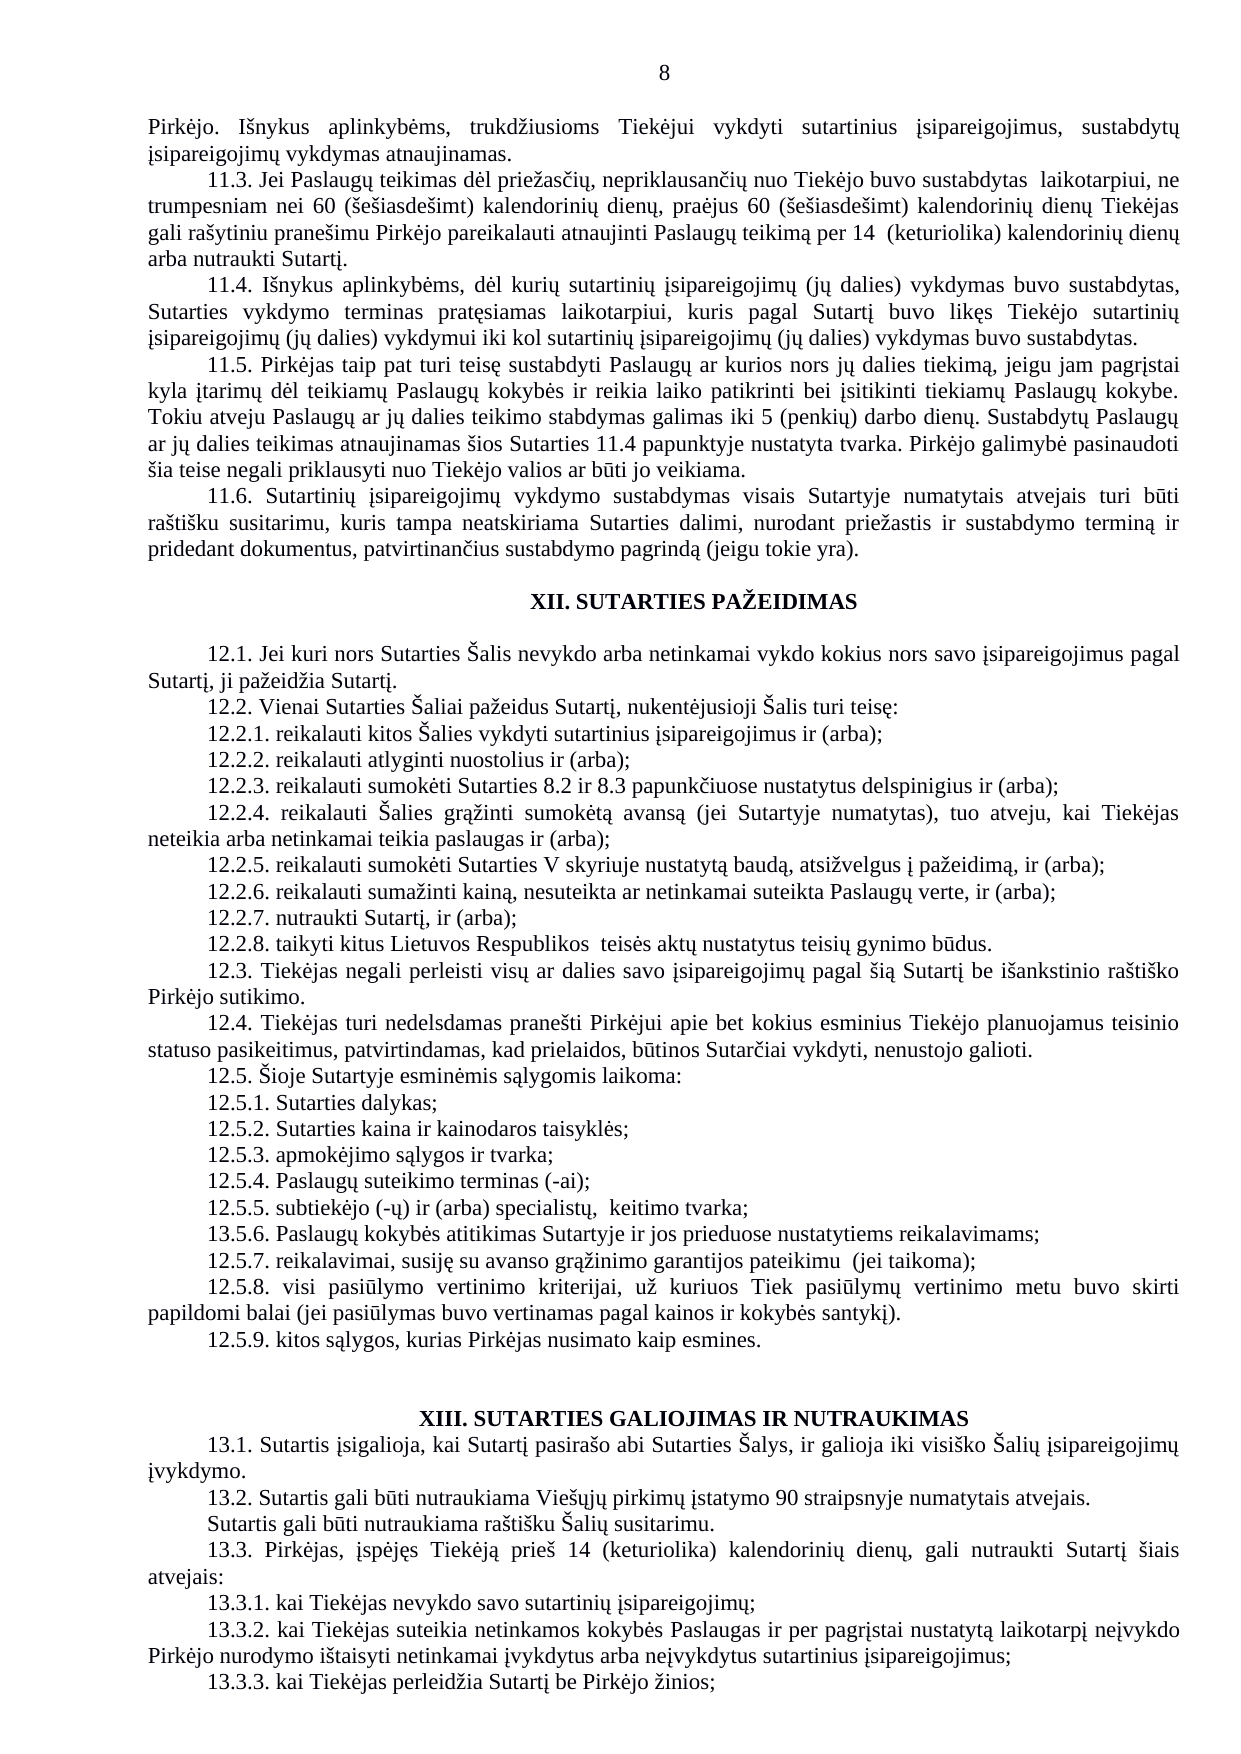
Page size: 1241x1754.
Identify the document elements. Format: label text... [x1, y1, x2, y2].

text 12.2.1. reikalauti kitos Šalies vykdyti sutartinius įsipareigojimus ir (arba); [148, 719, 1181, 746]
text 12.5.4. Paslaugų suteikimo terminas (-ai); [148, 1168, 1181, 1194]
text 12.5.5. subtiekėjo (-ų) ir (arba) specialistų, keitimo tvarka; [148, 1194, 1181, 1220]
text 12.2.2. reikalauti atlyginti nuostolius ir (arba); [148, 746, 1181, 772]
text 11.5. Pirkėjas taip pat turi teisę sustabdyti Paslaugų ar kurios nors jų dalies tiekimą, jeigu jam pagrįstai kyla įtarimų dėl teikiamų Paslaugų kokybės ir reikia laiko patikrinti bei įsitikinti tiekiamų Paslaugų kokybe. Tokiu atveju Paslaugų ar jų dalies teikimo stabdymas galimas iki 5 (penkių) darbo dienų. Sustabdytų Paslaugų ar jų dalies teikimas atnaujinamas šios Sutarties 11.4 papunktyje nustatyta tvarka. Pirkėjo galimybė pasinaudoti šia teise negali priklausyti nuo Tiekėjo valios ar būti jo veikiama. [148, 351, 1181, 482]
text 13.3.1. kai Tiekėjas nevykdo savo sutartinių įsipareigojimų; [148, 1589, 1181, 1616]
text 12.3. Tiekėjas negali perleisti visų ar dalies savo įsipareigojimų pagal šią Sutartį be išankstinio raštiško Pirkėjo sutikimo. [148, 957, 1181, 1009]
text 12.5. Šioje Sutartyje esminėmis sąlygomis laikoma: [148, 1062, 1181, 1088]
text 12.5.1. Sutarties dalykas; [148, 1088, 1181, 1115]
text Pirkėjo. Išnykus aplinkybėms, trukdžiusioms Tiekėjui vykdyti sutartinius įsipareigojimus, sustabdytų įsipareigojimų vykdymas atnaujinamas. [148, 113, 1181, 166]
text 12.5.3. apmokėjimo sąlygos ir tvarka; [148, 1141, 1181, 1168]
text 12.5.9. kitos sąlygos, kurias Pirkėjas nusimato kaip esmines. [148, 1326, 1181, 1352]
text 12.2.4. reikalauti Šalies grąžinti sumokėtą avansą (jei Sutartyje numatytas), tuo atveju, kai Tiekėjas neteikia arba netinkamai teikia paslaugas ir (arba); [148, 799, 1181, 851]
text Sutartis gali būti nutraukiama raštišku Šalių susitarimu. [148, 1510, 1181, 1537]
text 12.1. Jei kuri nors Sutarties Šalis nevykdo arba netinkamai vykdo kokius nors savo įsipareigojimus pagal Sutartį, ji pažeidžia Sutartį. [148, 641, 1181, 693]
text 13.5.6. Paslaugų kokybės atitikimas Sutartyje ir jos prieduose nustatytiems reikalavimams; [148, 1220, 1181, 1247]
text XIII. SUTARTIES GALIOJIMAS IR NUTRAUKIMAS [148, 1405, 1181, 1431]
text 12.2. Vienai Sutarties Šaliai pažeidus Sutartį, nukentėjusioji Šalis turi teisę: [148, 693, 1181, 719]
text 12.2.6. reikalauti sumažinti kainą, nesuteikta ar netinkamai suteikta Paslaugų verte, ir (arba); [148, 878, 1181, 904]
text 12.4. Tiekėjas turi nedelsdamas pranešti Pirkėjui apie bet kokius esminius Tiekėjo planuojamus teisinio statuso pasikeitimus, patvirtindamas, kad prielaidos, būtinos Sutarčiai vykdyti, nenustojo galioti. [148, 1009, 1181, 1062]
text 12.5.8. visi pasiūlymo vertinimo kriterijai, už kuriuos Tiek pasiūlymų vertinimo metu buvo skirti papildomi balai (jei pasiūlymas buvo vertinamas pagal kainos ir kokybės santykį). [148, 1273, 1181, 1326]
text 12.5.7. reikalavimai, susiję su avanso grąžinimo garantijos pateikimu (jei taikoma); [148, 1247, 1181, 1273]
text 12.5.2. Sutarties kaina ir kainodaros taisyklės; [148, 1115, 1181, 1141]
text 13.3. Pirkėjas, įspėjęs Tiekėją prieš 14 (keturiolika) kalendorinių dienų, gali nutraukti Sutartį šiais atvejais: [148, 1537, 1181, 1589]
text 12.2.5. reikalauti sumokėti Sutarties V skyriuje nustatytą baudą, atsižvelgus į pažeidimą, ir (arba); [148, 851, 1181, 878]
text 13.1. Sutartis įsigalioja, kai Sutartį pasirašo abi Sutarties Šalys, ir galioja iki visiško Šalių įsipareigojimų įvykdymo. [148, 1431, 1181, 1484]
text XII. SUTARTIES PAŽEIDIMAS [148, 588, 1181, 614]
text 11.3. Jei Paslaugų teikimas dėl priežasčių, nepriklausančių nuo Tiekėjo buvo sustabdytas laikotarpiui, ne trumpesniam nei 60 (šešiasdešimt) kalendorinių dienų, praėjus 60 (šešiasdešimt) kalendorinių dienų Tiekėjas gali rašytiniu pranešimu Pirkėjo pareikalauti atnaujinti Paslaugų teikimą per 14 (keturiolika) kalendorinių dienų arba nutraukti Sutartį. [148, 166, 1181, 272]
text 12.2.3. reikalauti sumokėti Sutarties 8.2 ir 8.3 papunkčiuose nustatytus delspinigius ir (arba); [148, 772, 1181, 799]
text 11.6. Sutartinių įsipareigojimų vykdymo sustabdymas visais Sutartyje numatytais atvejais turi būti raštišku susitarimu, kuris tampa neatskiriama Sutarties dalimi, nurodant priežastis ir sustabdymo terminą ir pridedant dokumentus, patvirtinančius sustabdymo pagrindą (jeigu tokie yra). [148, 482, 1181, 561]
text 13.3.2. kai Tiekėjas suteikia netinkamos kokybės Paslaugas ir per pagrįstai nustatytą laikotarpį neįvykdo Pirkėjo nurodymo ištaisyti netinkamai įvykdytus arba neįvykdytus sutartinius įsipareigojimus; [148, 1616, 1181, 1668]
text 11.4. Išnykus aplinkybėms, dėl kurių sutartinių įsipareigojimų (jų dalies) vykdymas buvo sustabdytas, Sutarties vykdymo terminas pratęsiamas laikotarpiui, kuris pagal Sutartį buvo likęs Tiekėjo sutartinių įsipareigojimų (jų dalies) vykdymui iki kol sutartinių įsipareigojimų (jų dalies) vykdymas buvo sustabdytas. [148, 272, 1181, 351]
text 13.2. Sutartis gali būti nutraukiama Viešųjų pirkimų įstatymo 90 straipsnyje numatytais atvejais. [148, 1484, 1181, 1510]
text 12.2.8. taikyti kitus Lietuvos Respublikos teisės aktų nustatytus teisių gynimo būdus. [148, 930, 1181, 957]
text 12.2.7. nutraukti Sutartį, ir (arba); [148, 904, 1181, 930]
text 13.3.3. kai Tiekėjas perleidžia Sutartį be Pirkėjo žinios; [148, 1668, 1181, 1695]
